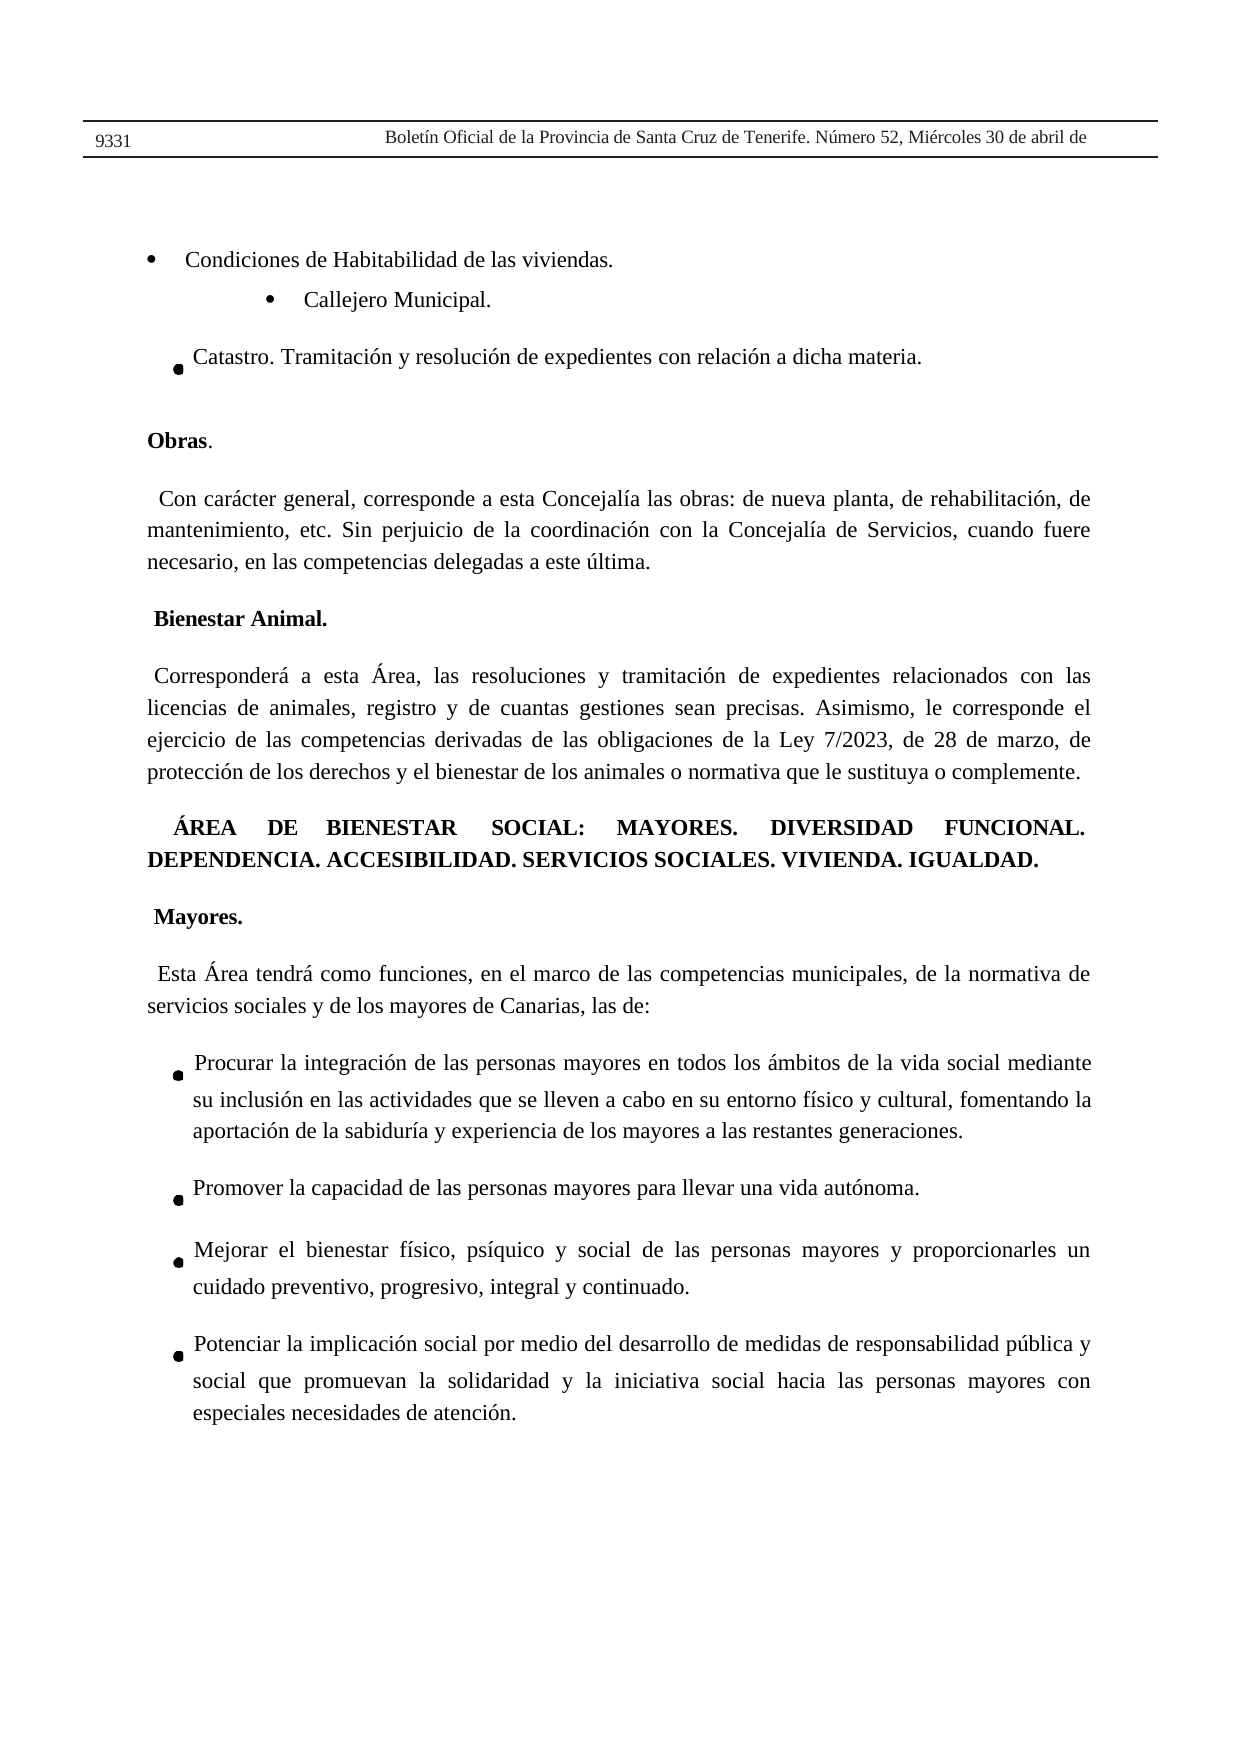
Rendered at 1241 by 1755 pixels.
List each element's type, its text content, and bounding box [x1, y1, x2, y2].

subtitle Bienestar Animal. [153, 604, 1123, 631]
subtitle Mayores. [153, 903, 1123, 929]
text Corresponderá a esta Área, las resoluciones y tramitación de expedientes relacionados con las licencias de animales, registro y de cuantas gestiones sean precisas. Asimismo, le corresponde el ejercicio de las competencias derivadas de las obligaciones de la Ley 7/2023, de 28 de marzo, de protección de los derechos y el bienestar de los animales o normativa que le sustituya o complemente. [147, 662, 1093, 784]
text Catastro. Tramitación y resolución de expedientes con relación a dicha materia. [173, 343, 1123, 374]
text Promover la capacidad de las personas mayores para llevar una vida autónoma. [173, 1174, 1123, 1205]
list Callejero Municipal. [266, 286, 1123, 312]
list Condiciones de Habitabilidad de las viviendas. [147, 246, 1123, 272]
text Procurar la integración de las personas mayores en todos los ámbitos de la vida social mediante su inclusión en las actividades que se lleven a cabo en su entorno físico y cultural, fomentando la aportación de la sabiduría y experiencia de los mayores a las restantes generaciones. [173, 1049, 1093, 1144]
text Mejorar el bienestar físico, psíquico y social de las personas mayores y proporcionarles un cuidado preventivo, progresivo, integral y continuado. [173, 1236, 1093, 1299]
text Esta Área tendrá como funciones, en el marco de las competencias municipales, de la normativa de servicios sociales y de los mayores de Canarias, las de: [147, 960, 1093, 1019]
subtitle ÁREA DE BIENESTAR SOCIAL: MAYORES. DIVERSIDAD FUNCIONAL. DEPENDENCIA. ACCESIBILIDAD. SERVICIOS SOCIALES. VIVIENDA. IGUALDAD. [147, 814, 1087, 872]
text Con carácter general, corresponde a esta Concejalía las obras: de nueva planta, de rehabilitación, de mantenimiento, etc. Sin perjuicio de la coordinación con la Concejalía de Servicios, cuando fuere necesario, en las competencias delegadas a este última. [147, 485, 1093, 574]
subtitle Obras. [147, 427, 1123, 453]
text Potenciar la implicación social por medio del desarrollo de medidas de responsabilidad pública y social que promuevan la solidaridad y la iniciativa social hacia las personas mayores con especiales necesidades de atención. [173, 1330, 1093, 1425]
